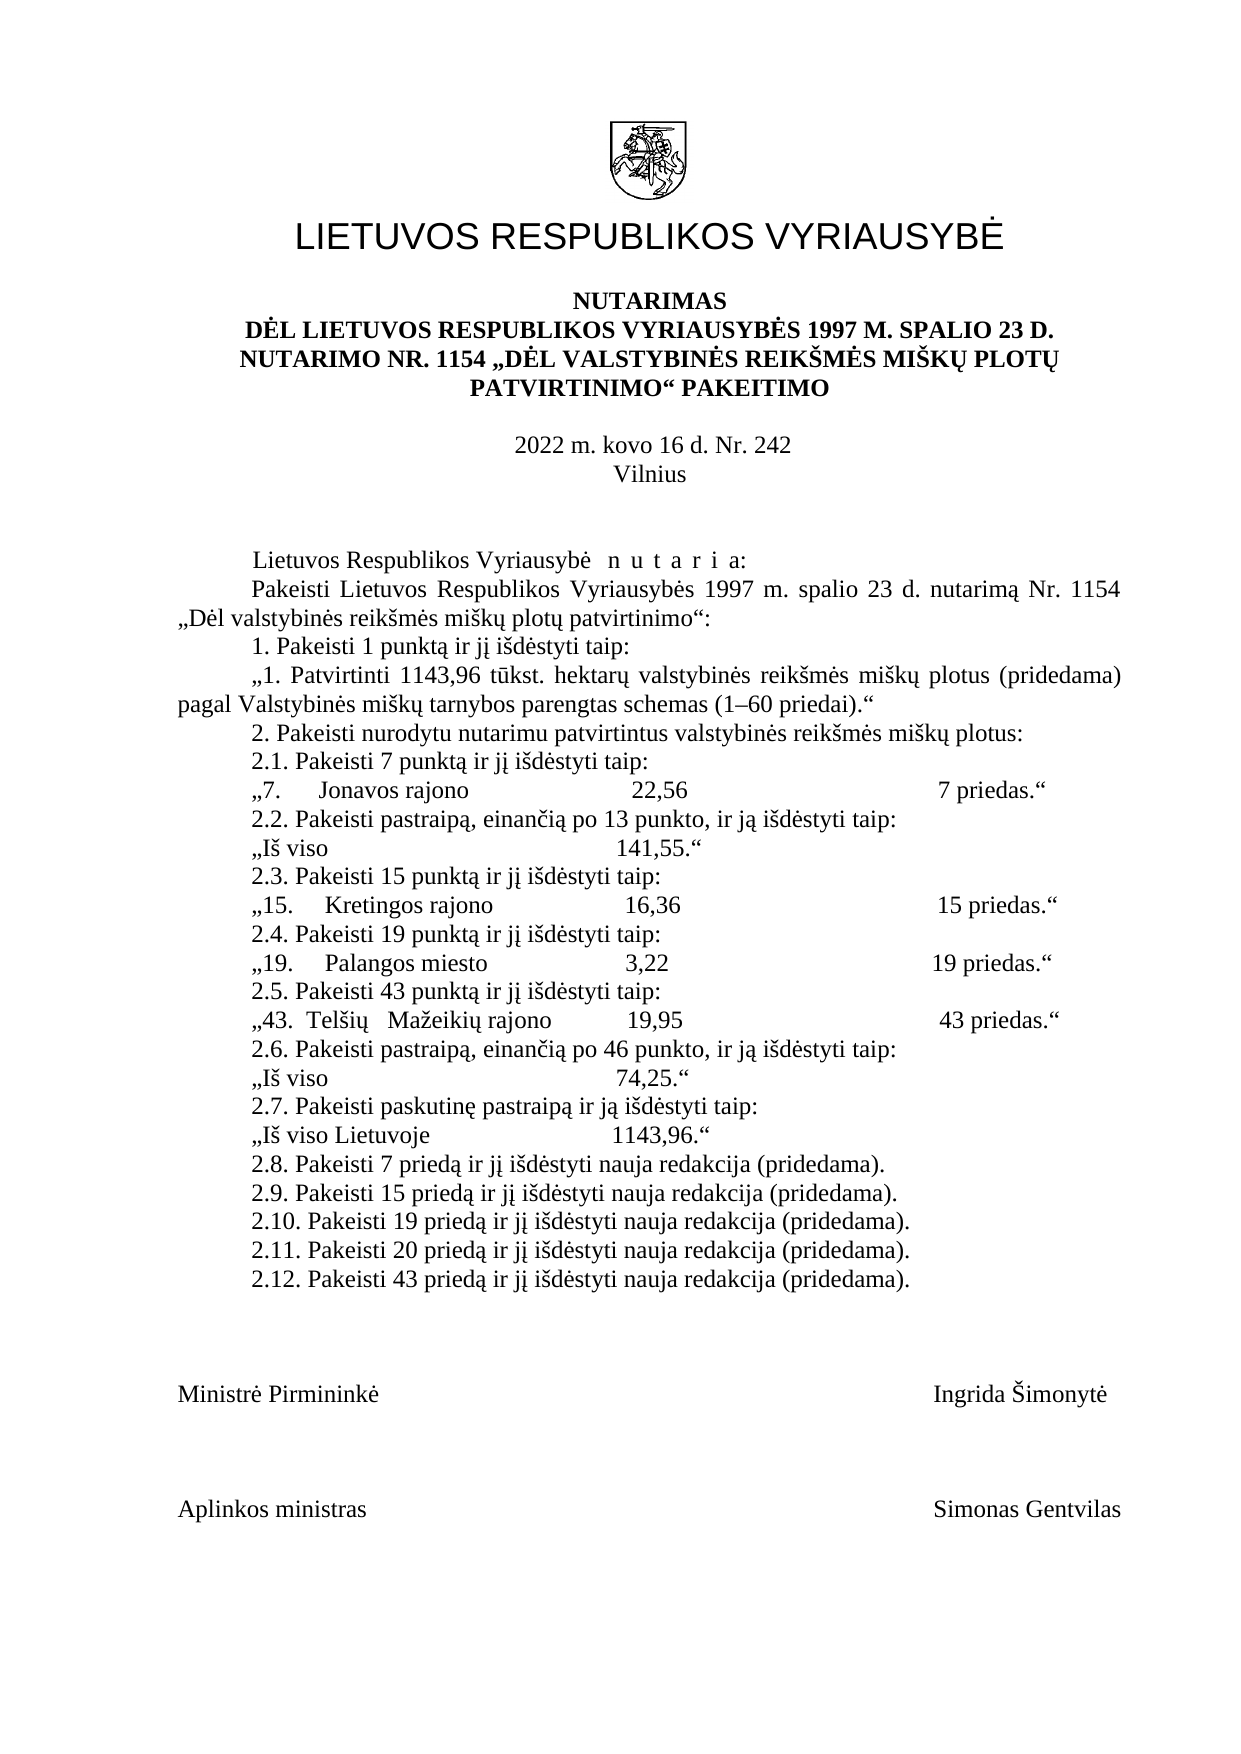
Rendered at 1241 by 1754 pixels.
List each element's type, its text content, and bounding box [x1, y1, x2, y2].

text 2. Pakeisti nurodytu nutarimu patvirtintus valstybinės reikšmės miškų plotus: [177, 718, 1122, 746]
text „19. Palangos miesto 3,22 19 priedas.“ [177, 948, 1122, 976]
text 2.1. Pakeisti 7 punktą ir jį išdėstyti taip: [177, 746, 1122, 775]
text „Iš viso 141,55.“ [177, 833, 1122, 861]
text Ministrė Pirmininkė Ingrida Šimonytė [177, 1379, 1122, 1408]
text Aplinkos ministras Simonas Gentvilas [177, 1494, 1122, 1523]
text 2.2. Pakeisti pastraipą, einančią po 13 punkto, ir ją išdėstyti taip: [177, 804, 1122, 833]
text „1. Patvirtinti 1143,96 tūkst. hektarų valstybinės reikšmės miškų plotus (pridedama) pagal Valstybinės miškų tarnybos parengtas schemas (1–60 priedai).“ [177, 660, 1122, 718]
text 2.7. Pakeisti paskutinę pastraipą ir ją išdėstyti taip: [177, 1091, 1122, 1120]
text 2.6. Pakeisti pastraipą, einančią po 46 punkto, ir ją išdėstyti taip: [177, 1034, 1122, 1063]
text „Iš viso 74,25.“ [177, 1063, 1122, 1091]
text 2.10. Pakeisti 19 priedą ir jį išdėstyti nauja redakcija (pridedama). [177, 1206, 1122, 1235]
text Vilnius [177, 459, 1122, 488]
text 1. Pakeisti 1 punktą ir jį išdėstyti taip: [177, 631, 1122, 660]
text 2.8. Pakeisti 7 priedą ir jį išdėstyti nauja redakcija (pridedama). [177, 1149, 1122, 1178]
text 2.3. Pakeisti 15 punktą ir jį išdėstyti taip: [177, 861, 1122, 890]
text Pakeisti Lietuvos Respublikos Vyriausybės 1997 m. spalio 23 d. nutarimą Nr. 1154 „Dėl valstybinės reikšmės miškų plotų patvirtinimo“: [177, 574, 1122, 631]
text 2.5. Pakeisti 43 punktą ir jį išdėstyti taip: [177, 976, 1122, 1005]
text Lietuvos Respublikos Vyriausybė nutaria: [177, 545, 1122, 574]
text Lietuvos Respublikos Vyriausybė [177, 214, 1122, 258]
text „7. Jonavos rajono 22,56 7 priedas.“ [177, 775, 1122, 804]
text 2.12. Pakeisti 43 priedą ir jį išdėstyti nauja redakcija (pridedama). [177, 1264, 1122, 1293]
text nutarimas [177, 286, 1122, 315]
text „Iš viso Lietuvoje 1143,96.“ [177, 1120, 1122, 1149]
text „15. Kretingos rajono 16,36 15 priedas.“ [177, 890, 1122, 919]
text 2.11. Pakeisti 20 priedą ir jį išdėstyti nauja redakcija (pridedama). [177, 1235, 1122, 1264]
text DĖL LIETUVOS RESPUBLIKOS VYRIAUSYBĖS 1997 M. SPALIO 23 D. NUTARIMO NR. 1154 „DĖL VALSTYBINĖS REIKŠMĖS MIŠKŲ PLOTŲ PATVIRTINIMO“ PAKEITIMO [177, 315, 1122, 401]
text 2.9. Pakeisti 15 priedą ir jį išdėstyti nauja redakcija (pridedama). [177, 1178, 1122, 1206]
text 2022 m. kovo 16 d. Nr. 242 [177, 430, 1122, 459]
text „43. Telšių Mažeikių rajono 19,95 43 priedas.“ [177, 1005, 1122, 1034]
text 2.4. Pakeisti 19 punktą ir jį išdėstyti taip: [177, 919, 1122, 948]
